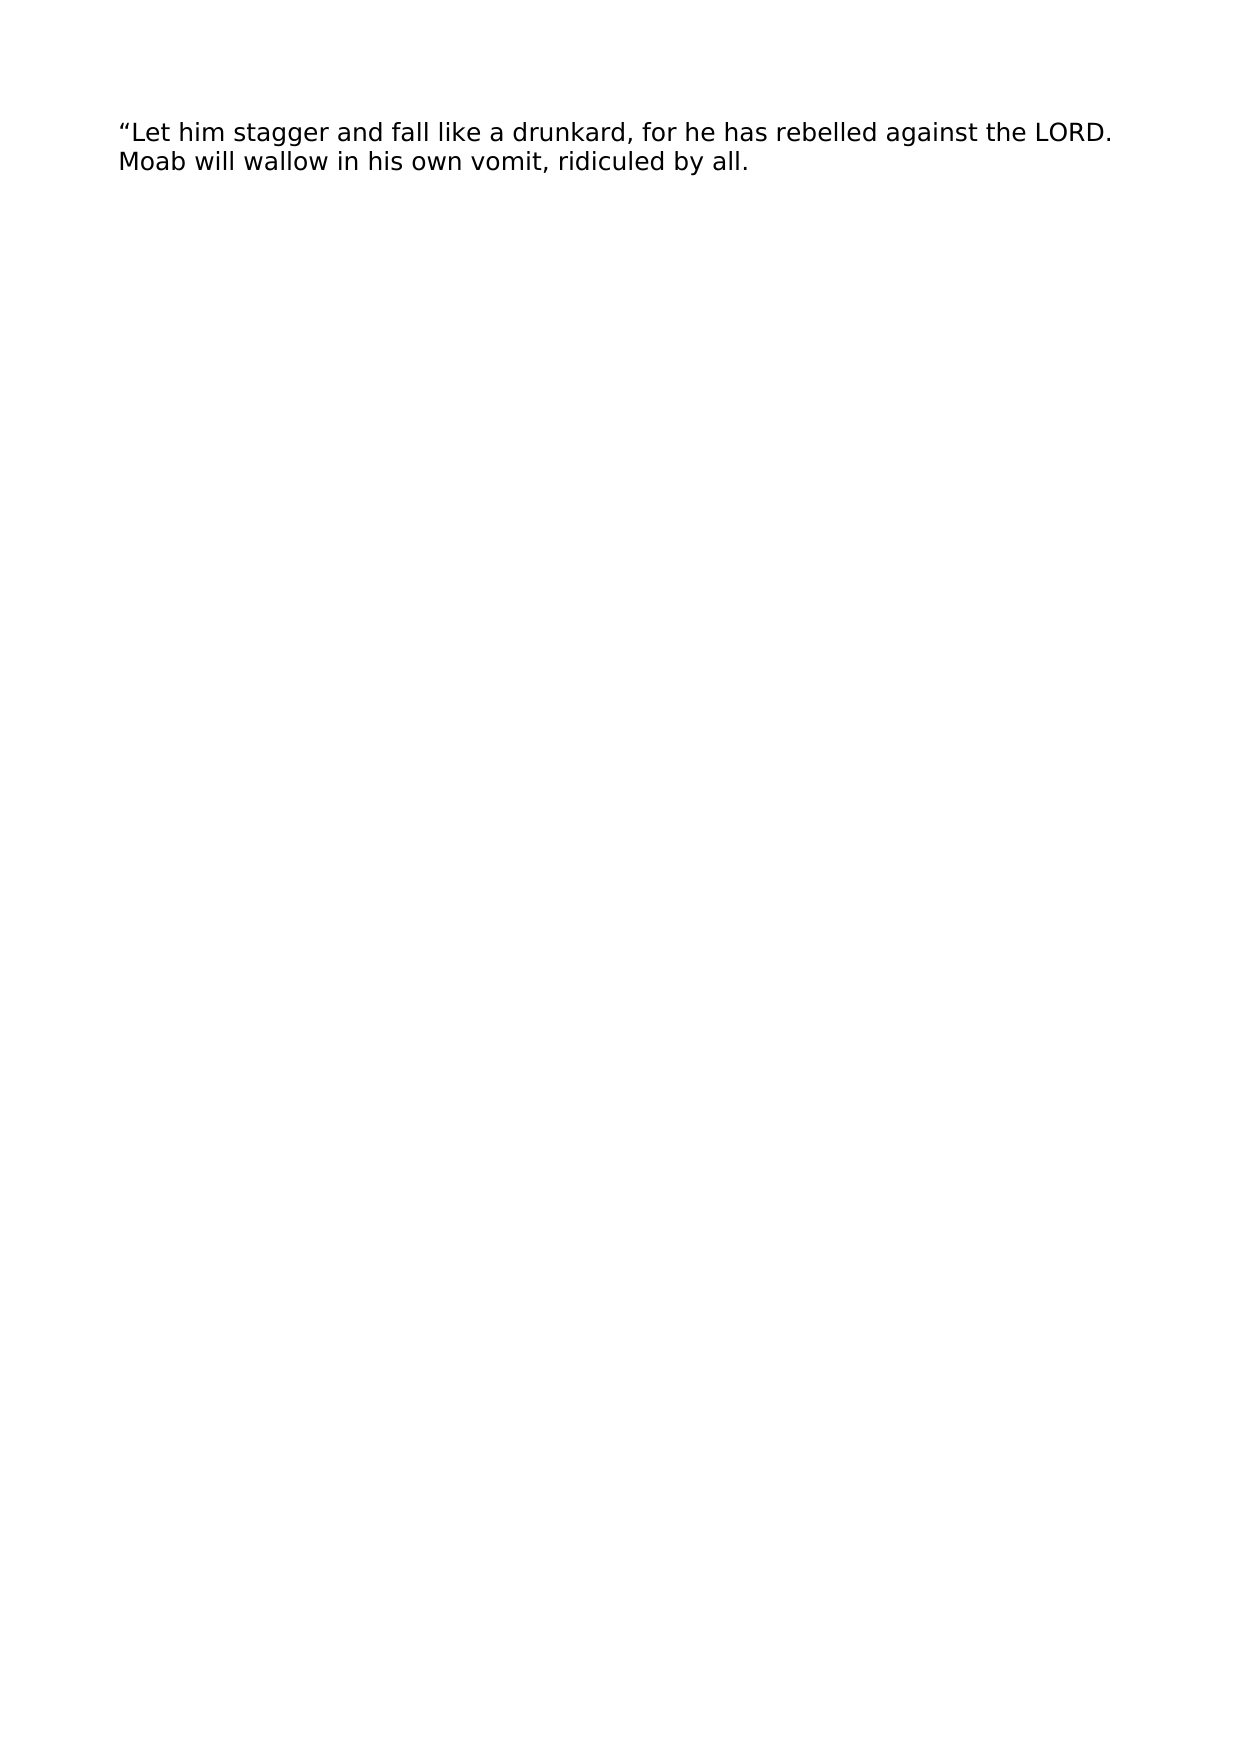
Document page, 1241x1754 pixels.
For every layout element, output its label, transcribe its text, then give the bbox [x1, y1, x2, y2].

text “Let him stagger and fall like a drunkard, for he has rebelled against the LORD. Moab will wallow in his own vomit, ridiculed by all. [118, 118, 1122, 176]
